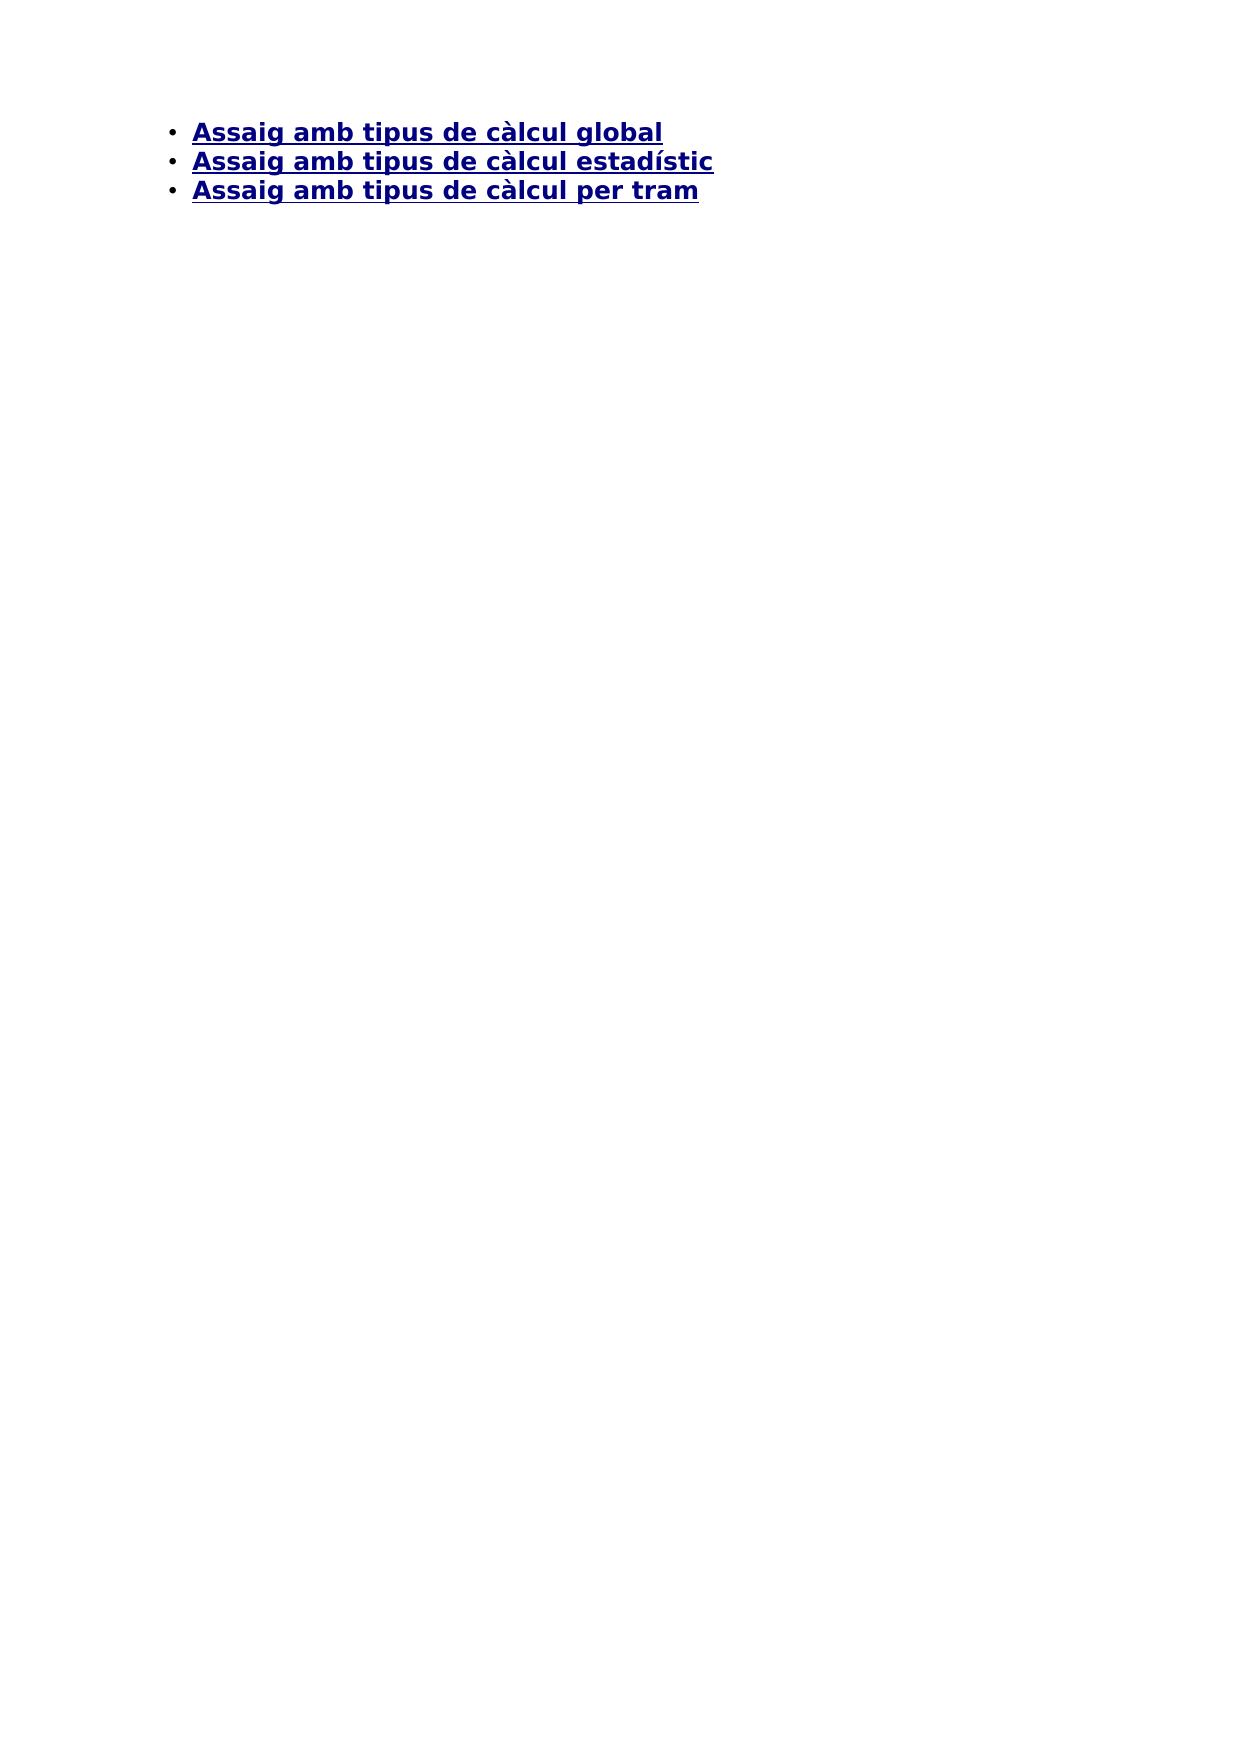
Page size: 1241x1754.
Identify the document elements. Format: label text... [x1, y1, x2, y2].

list Assaig amb tipus de càlcul estadístic [177, 147, 1122, 176]
list Assaig amb tipus de càlcul global [177, 118, 1122, 147]
list Assaig amb tipus de càlcul per tram [177, 176, 1122, 206]
